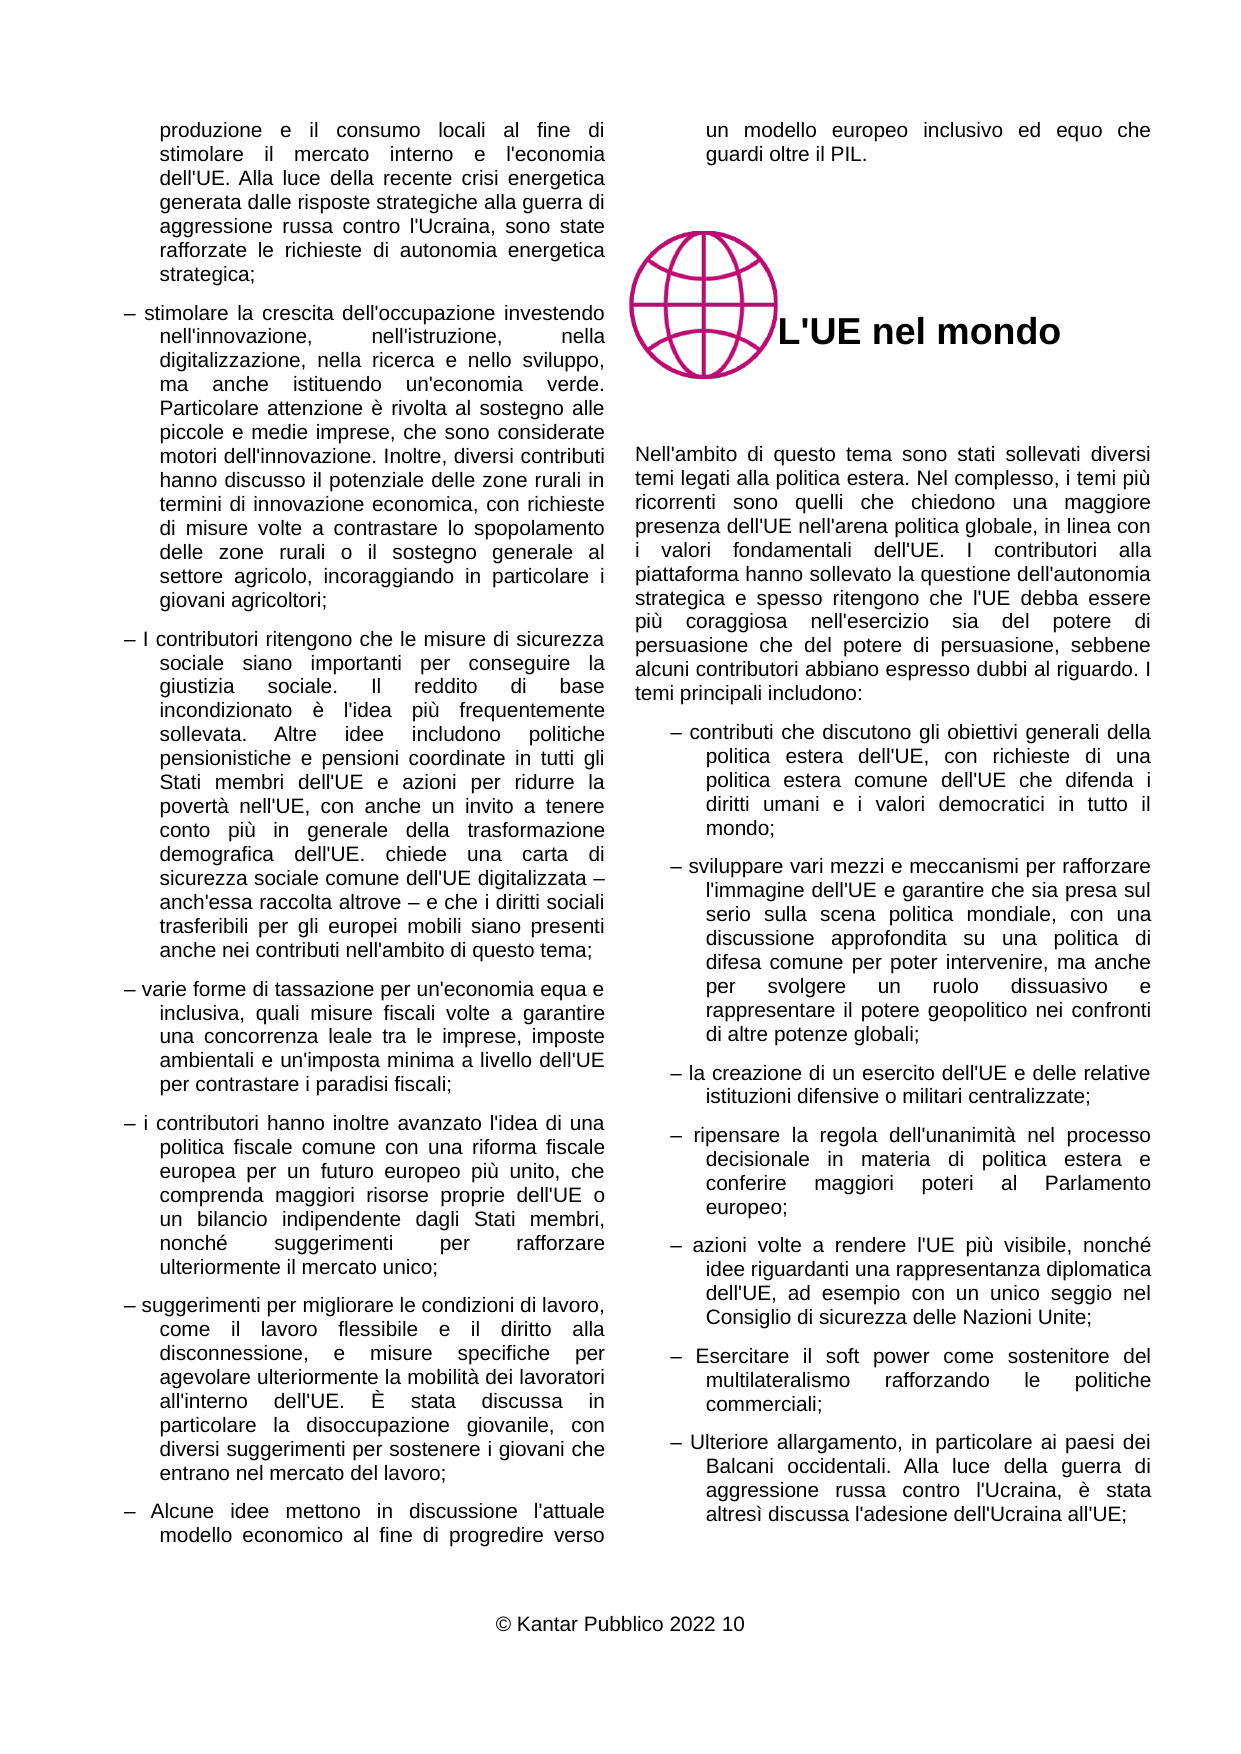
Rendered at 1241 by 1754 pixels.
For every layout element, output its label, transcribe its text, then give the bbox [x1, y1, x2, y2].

text ‒ contributi che discutono gli obiettivi generali della politica estera dell'UE, con richieste di una politica estera comune dell'UE che difenda i diritti umani e i valori democratici in tutto il mondo; [670, 720, 1152, 839]
picture [629, 231, 778, 379]
text ‒ varie forme di tassazione per un'economia equa e inclusiva, quali misure fiscali volte a garantire una concorrenza leale tra le imprese, imposte ambientali e un'imposta minima a livello dell'UE per contrastare i paradisi fiscali; [124, 976, 605, 1096]
text ‒ Alcune idee mettono in discussione l'attuale modello economico al fine di progredire verso [124, 1499, 605, 1547]
text ‒ suggerimenti per migliorare le condizioni di lavoro, come il lavoro flessibile e il diritto alla disconnessione, e misure specifiche per agevolare ulteriormente la mobilità dei lavoratori all'interno dell'UE. È stata discussa in particolare la disoccupazione giovanile, con diversi suggerimenti per sostenere i giovani che entrano nel mercato del lavoro; [124, 1293, 605, 1485]
text ‒ i contributori hanno inoltre avanzato l'idea di una politica fiscale comune con una riforma fiscale europea per un futuro europeo più unito, che comprenda maggiori risorse proprie dell'UE o un bilancio indipendente dagli Stati membri, nonché suggerimenti per rafforzare ulteriormente il mercato unico; [124, 1111, 605, 1278]
text ‒ sviluppare vari mezzi e meccanismi per rafforzare l'immagine dell'UE e garantire che sia presa sul serio sulla scena politica mondiale, con una discussione approfondita su una politica di difesa comune per poter intervenire, ma anche per svolgere un ruolo dissuasivo e rappresentare il potere geopolitico nei confronti di altre potenze globali; [670, 854, 1152, 1046]
text un modello europeo inclusivo ed equo che guardi oltre il PIL. [670, 118, 1152, 166]
text ‒ stimolare la crescita dell'occupazione investendo nell'innovazione, nell'istruzione, nella digitalizzazione, nella ricerca e nello sviluppo, ma anche istituendo un'economia verde. Particolare attenzione è rivolta al sostegno alle piccole e medie imprese, che sono considerate motori dell'innovazione. Inoltre, diversi contributi hanno discusso il potenziale delle zone rurali in termini di innovazione economica, con richieste di misure volte a contrastare lo spopolamento delle zone rurali o il sostegno generale al settore agricolo, incoraggiando in particolare i giovani agricoltori; [124, 300, 605, 612]
subtitle L'UE nel mondo [778, 309, 1152, 352]
text Nell'ambito di questo tema sono stati sollevati diversi temi legati alla politica estera. Nel complesso, i temi più ricorrenti sono quelli che chiedono una maggiore presenza dell'UE nell'arena politica globale, in linea con i valori fondamentali dell'UE. I contributori alla piattaforma hanno sollevato la questione dell'autonomia strategica e spesso ritengono che l'UE debba essere più coraggiosa nell'esercizio sia del potere di persuasione che del potere di persuasione, sebbene alcuni contributori abbiano espresso dubbi al riguardo. I temi principali includono: [635, 442, 1152, 705]
text ‒ Esercitare il soft power come sostenitore del multilateralismo rafforzando le politiche commerciali; [670, 1344, 1152, 1416]
text produzione e il consumo locali al fine di stimolare il mercato interno e l'economia dell'UE. Alla luce della recente crisi energetica generata dalle risposte strategiche alla guerra di aggressione russa contro l'Ucraina, sono state rafforzate le richieste di autonomia energetica strategica; [124, 118, 605, 286]
text ‒ Ulteriore allargamento, in particolare ai paesi dei Balcani occidentali. Alla luce della guerra di aggressione russa contro l'Ucraina, è stata altresì discussa l'adesione dell'Ucraina all'UE; [670, 1430, 1152, 1526]
text ‒ I contributori ritengono che le misure di sicurezza sociale siano importanti per conseguire la giustizia sociale. Il reddito di base incondizionato è l'idea più frequentemente sollevata. Altre idee includono politiche pensionistiche e pensioni coordinate in tutti gli Stati membri dell'UE e azioni per ridurre la povertà nell'UE, con anche un invito a tenere conto più in generale della trasformazione demografica dell'UE. chiede una carta di sicurezza sociale comune dell'UE digitalizzata – anch'essa raccolta altrove – e che i diritti sociali trasferibili per gli europei mobili siano presenti anche nei contributi nell'ambito di questo tema; [124, 626, 605, 962]
text ‒ ripensare la regola dell'unanimità nel processo decisionale in materia di politica estera e conferire maggiori poteri al Parlamento europeo; [670, 1123, 1152, 1219]
text ‒ la creazione di un esercito dell'UE e delle relative istituzioni difensive o militari centralizzate; [670, 1060, 1152, 1108]
text ‒ azioni volte a rendere l'UE più visibile, nonché idee riguardanti una rappresentanza diplomatica dell'UE, ad esempio con un unico seggio nel Consiglio di sicurezza delle Nazioni Unite; [670, 1233, 1152, 1329]
